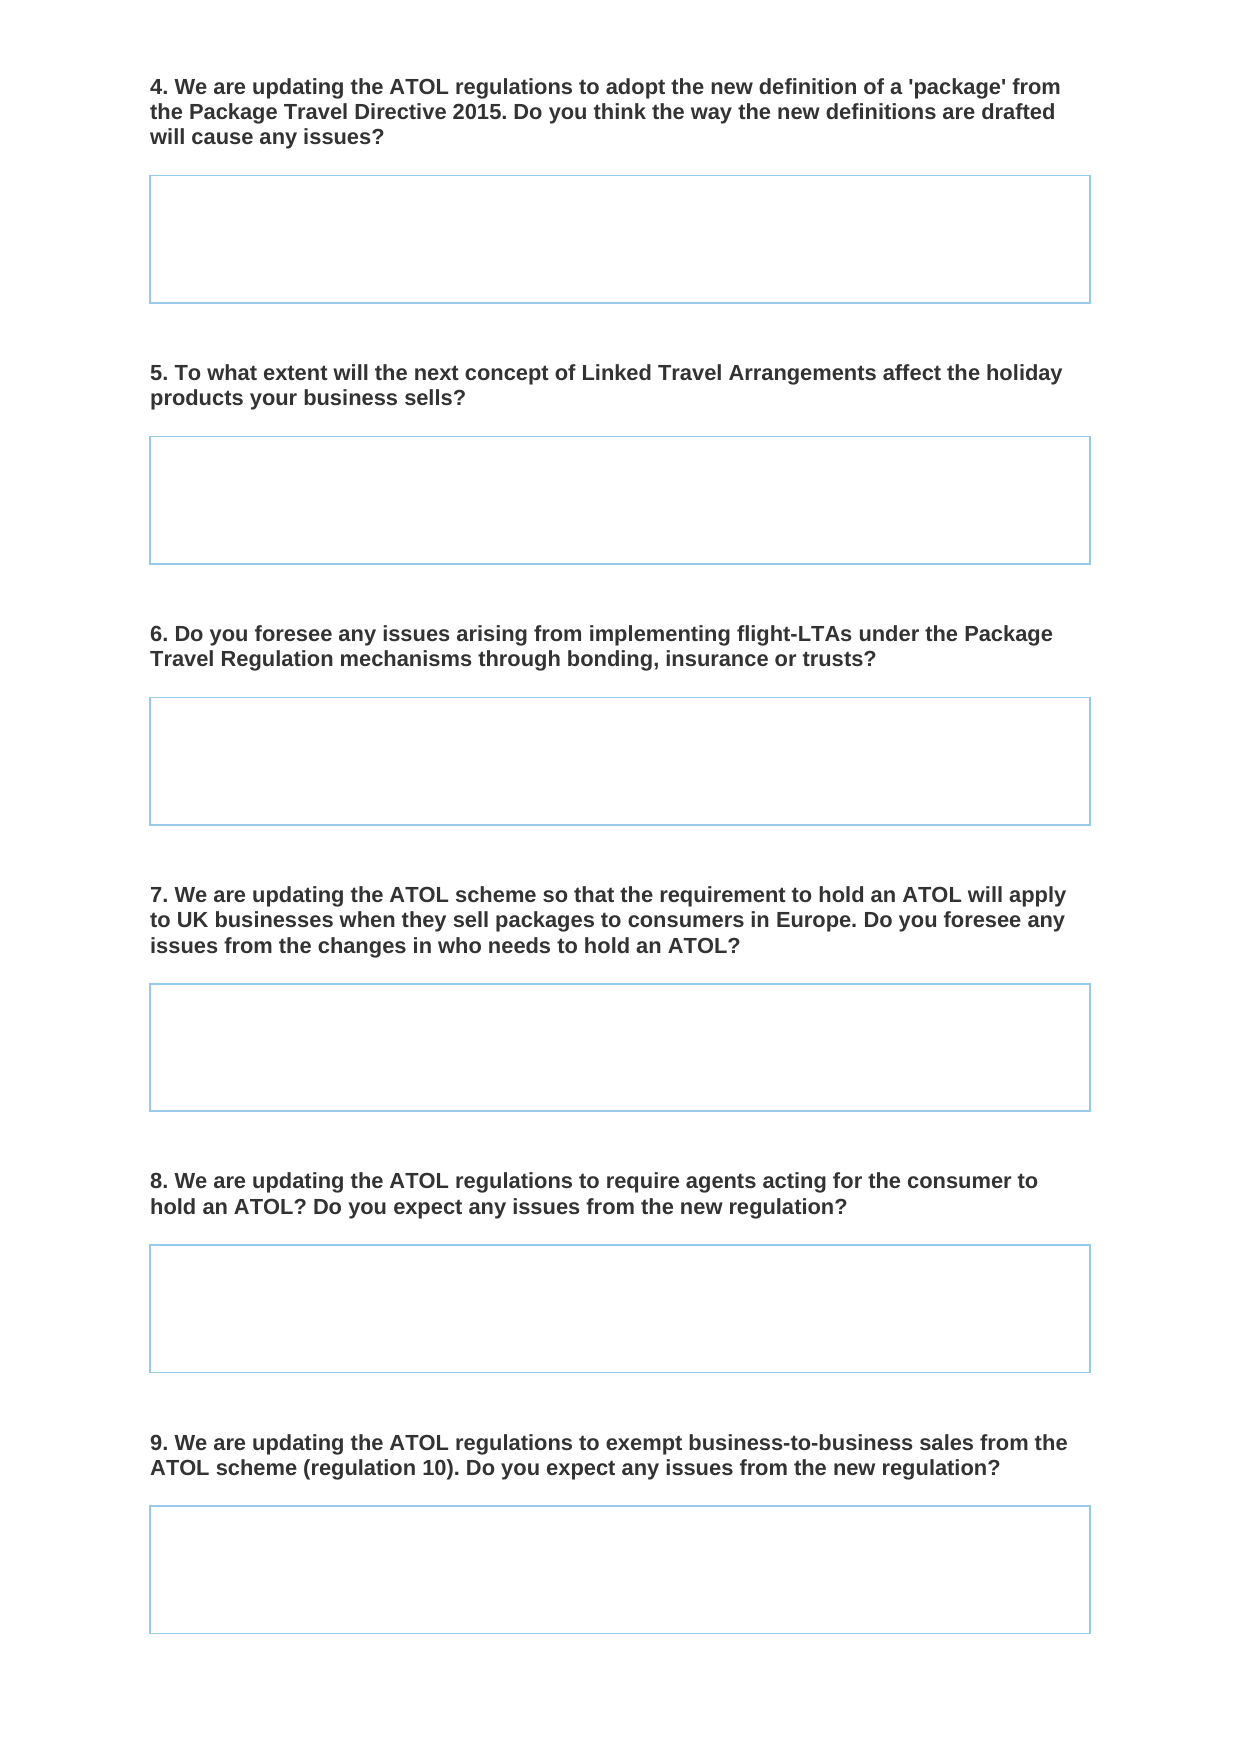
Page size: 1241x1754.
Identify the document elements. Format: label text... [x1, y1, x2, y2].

subtitle 9. We are updating the ATOL regulations to exempt business-to-business sales from the ATOL scheme (regulation 10). Do you expect any issues from the new regulation? [150, 1429, 1090, 1480]
table_header [151, 698, 1089, 824]
subtitle 8. We are updating the ATOL regulations to require agents acting for the consumer to hold an ATOL? Do you expect any issues from the new regulation? [150, 1168, 1090, 1219]
subtitle 7. We are updating the ATOL scheme so that the requirement to hold an ATOL will apply to UK businesses when they sell packages to consumers in Europe. Do you foresee any issues from the changes in who needs to hold an ATOL? [150, 882, 1090, 958]
table_header [151, 1246, 1089, 1371]
table_header [151, 985, 1089, 1110]
table_header [151, 176, 1089, 302]
subtitle 6. Do you foresee any issues arising from implementing flight-LTAs under the Package Travel Regulation mechanisms through bonding, insurance or trusts? [150, 621, 1090, 671]
table_header [151, 1507, 1089, 1632]
subtitle 5. To what extent will the next concept of Linked Travel Arrangements affect the holiday products your business sells? [150, 360, 1090, 410]
subtitle 4. We are updating the ATOL regulations to adopt the new definition of a 'package' from the Package Travel Directive 2015. Do you think the way the new definitions are drafted will cause any issues? [150, 74, 1090, 149]
table_header [151, 437, 1089, 563]
